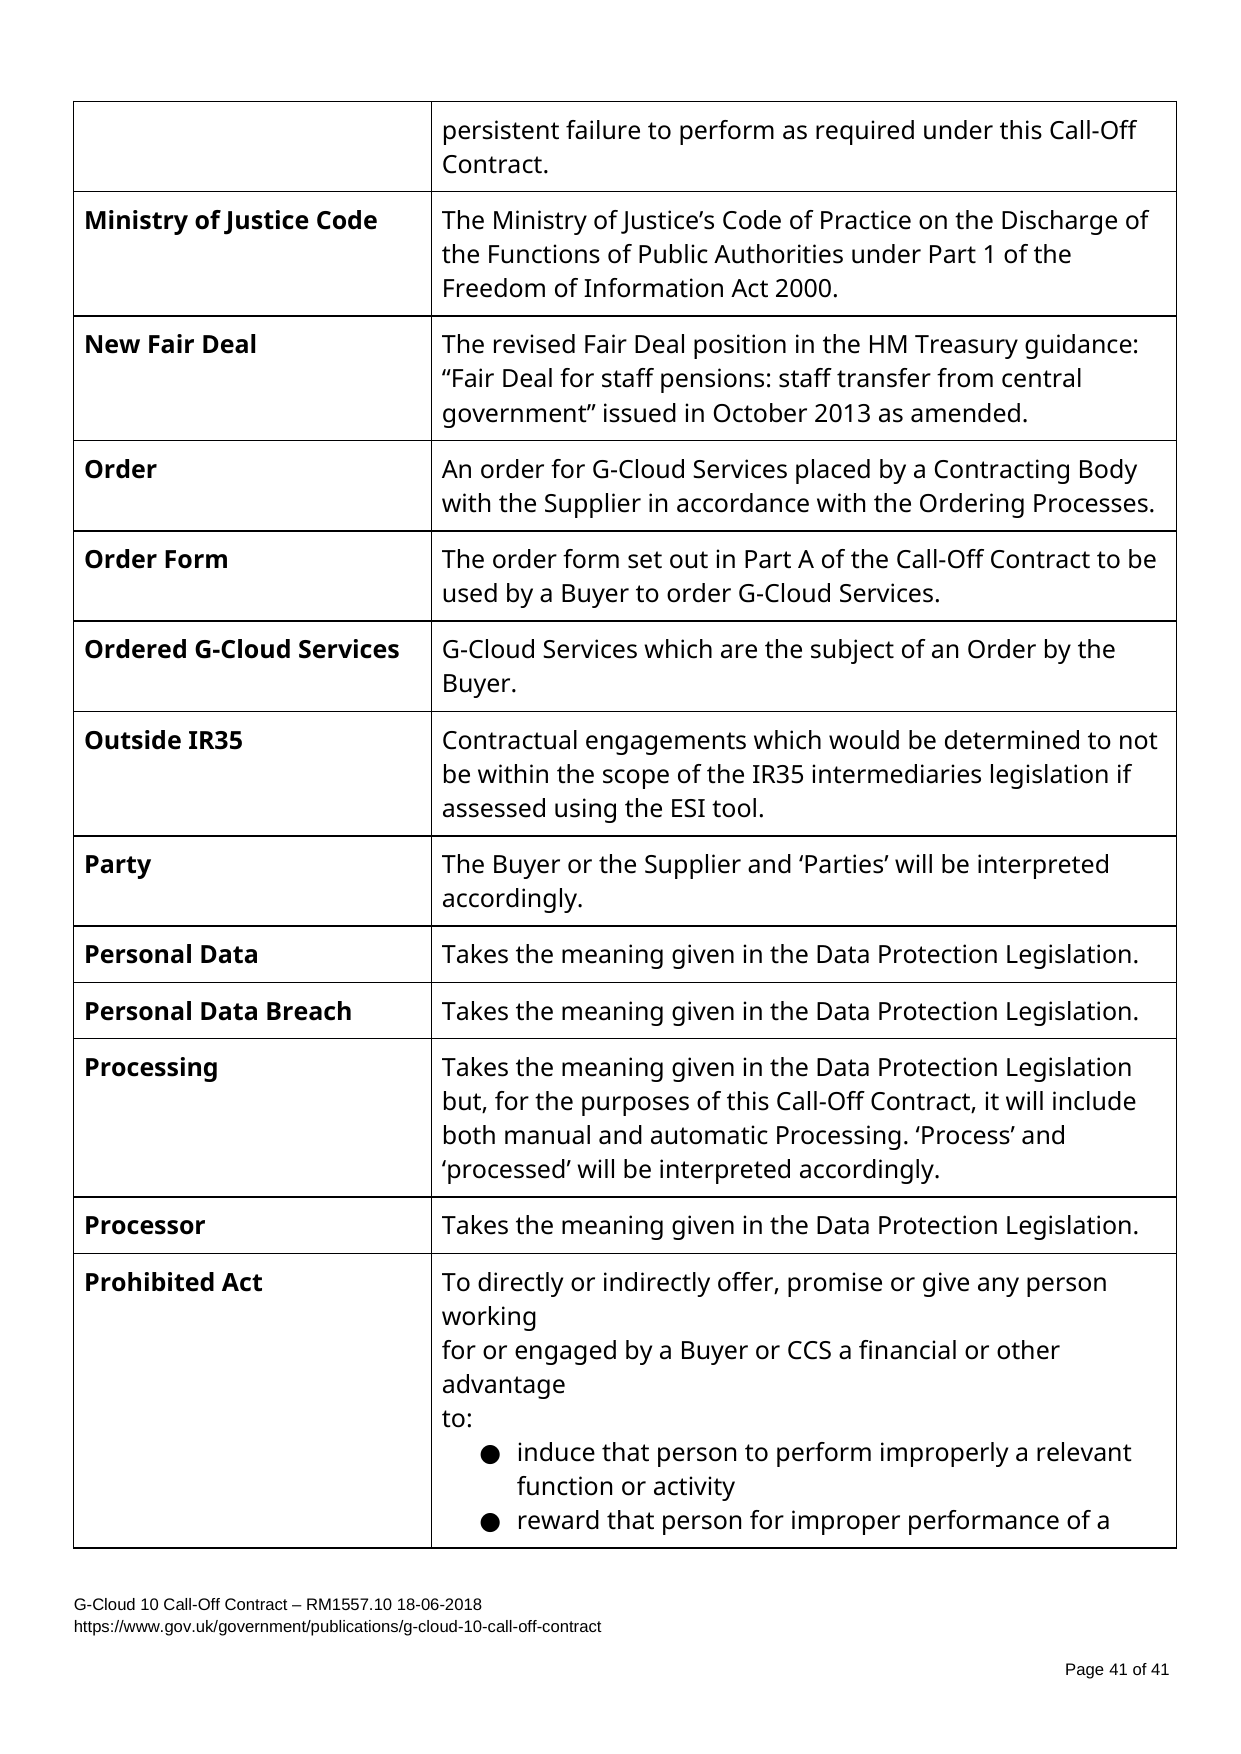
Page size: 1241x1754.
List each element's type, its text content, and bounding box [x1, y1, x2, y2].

table_cell To directly or indirectly offer, promise or give any person working for or engaged by a Buyer or CCS a financial or other advantage to: induce that person to perform improperly a relevant function or activity reward that person for improper performance of a [432, 1254, 1176, 1547]
table_cell Takes the meaning given in the Data Protection Legislation. [432, 983, 1176, 1038]
table_cell Processing [74, 1039, 431, 1196]
table_cell Personal Data Breach [74, 983, 431, 1038]
table_cell The Buyer or the Supplier and ‘Parties’ will be interpreted accordingly. [432, 837, 1176, 925]
table_cell Ordered G-Cloud Services [74, 622, 431, 711]
table_cell Takes the meaning given in the Data Protection Legislation. [432, 1198, 1176, 1252]
table_cell An order for G-Cloud Services placed by a Contracting Body with the Supplier in accordance with the Ordering Processes. [432, 441, 1176, 530]
table_cell Party [74, 837, 431, 925]
table_cell Prohibited Act [74, 1254, 431, 1547]
table_cell Processor [74, 1198, 431, 1252]
table_cell Takes the meaning given in the Data Protection Legislation but, for the purposes of this Call-Off Contract, it will include both manual and automatic Processing. ‘Process’ and ‘processed’ will be interpreted accordingly. [432, 1039, 1176, 1196]
table_cell Contractual engagements which would be determined to not be within the scope of the IR35 intermediaries legislation if assessed using the ESI tool. [432, 712, 1176, 835]
table_cell The order form set out in Part A of the Call-Off Contract to be used by a Buyer to order G-Cloud Services. [432, 532, 1176, 620]
table_cell persistent failure to perform as required under this Call-Off Contract. [432, 102, 1176, 191]
table_cell Takes the meaning given in the Data Protection Legislation. [432, 927, 1176, 981]
table_cell G-Cloud Services which are the subject of an Order by the Buyer. [432, 622, 1176, 711]
table_cell The Ministry of Justice’s Code of Practice on the Discharge of the Functions of Public Authorities under Part 1 of the Freedom of Information Act 2000. [432, 192, 1176, 315]
table_cell Ministry of Justice Code [74, 192, 431, 315]
table_cell Outside IR35 [74, 712, 431, 835]
table_cell The revised Fair Deal position in the HM Treasury guidance: “Fair Deal for staff pensions: staff transfer from central government” issued in October 2013 as amended. [432, 317, 1176, 439]
table_cell [74, 102, 431, 191]
table_cell Order [74, 441, 431, 530]
table_cell Personal Data [74, 927, 431, 981]
table_cell New Fair Deal [74, 317, 431, 439]
table_cell Order Form [74, 532, 431, 620]
